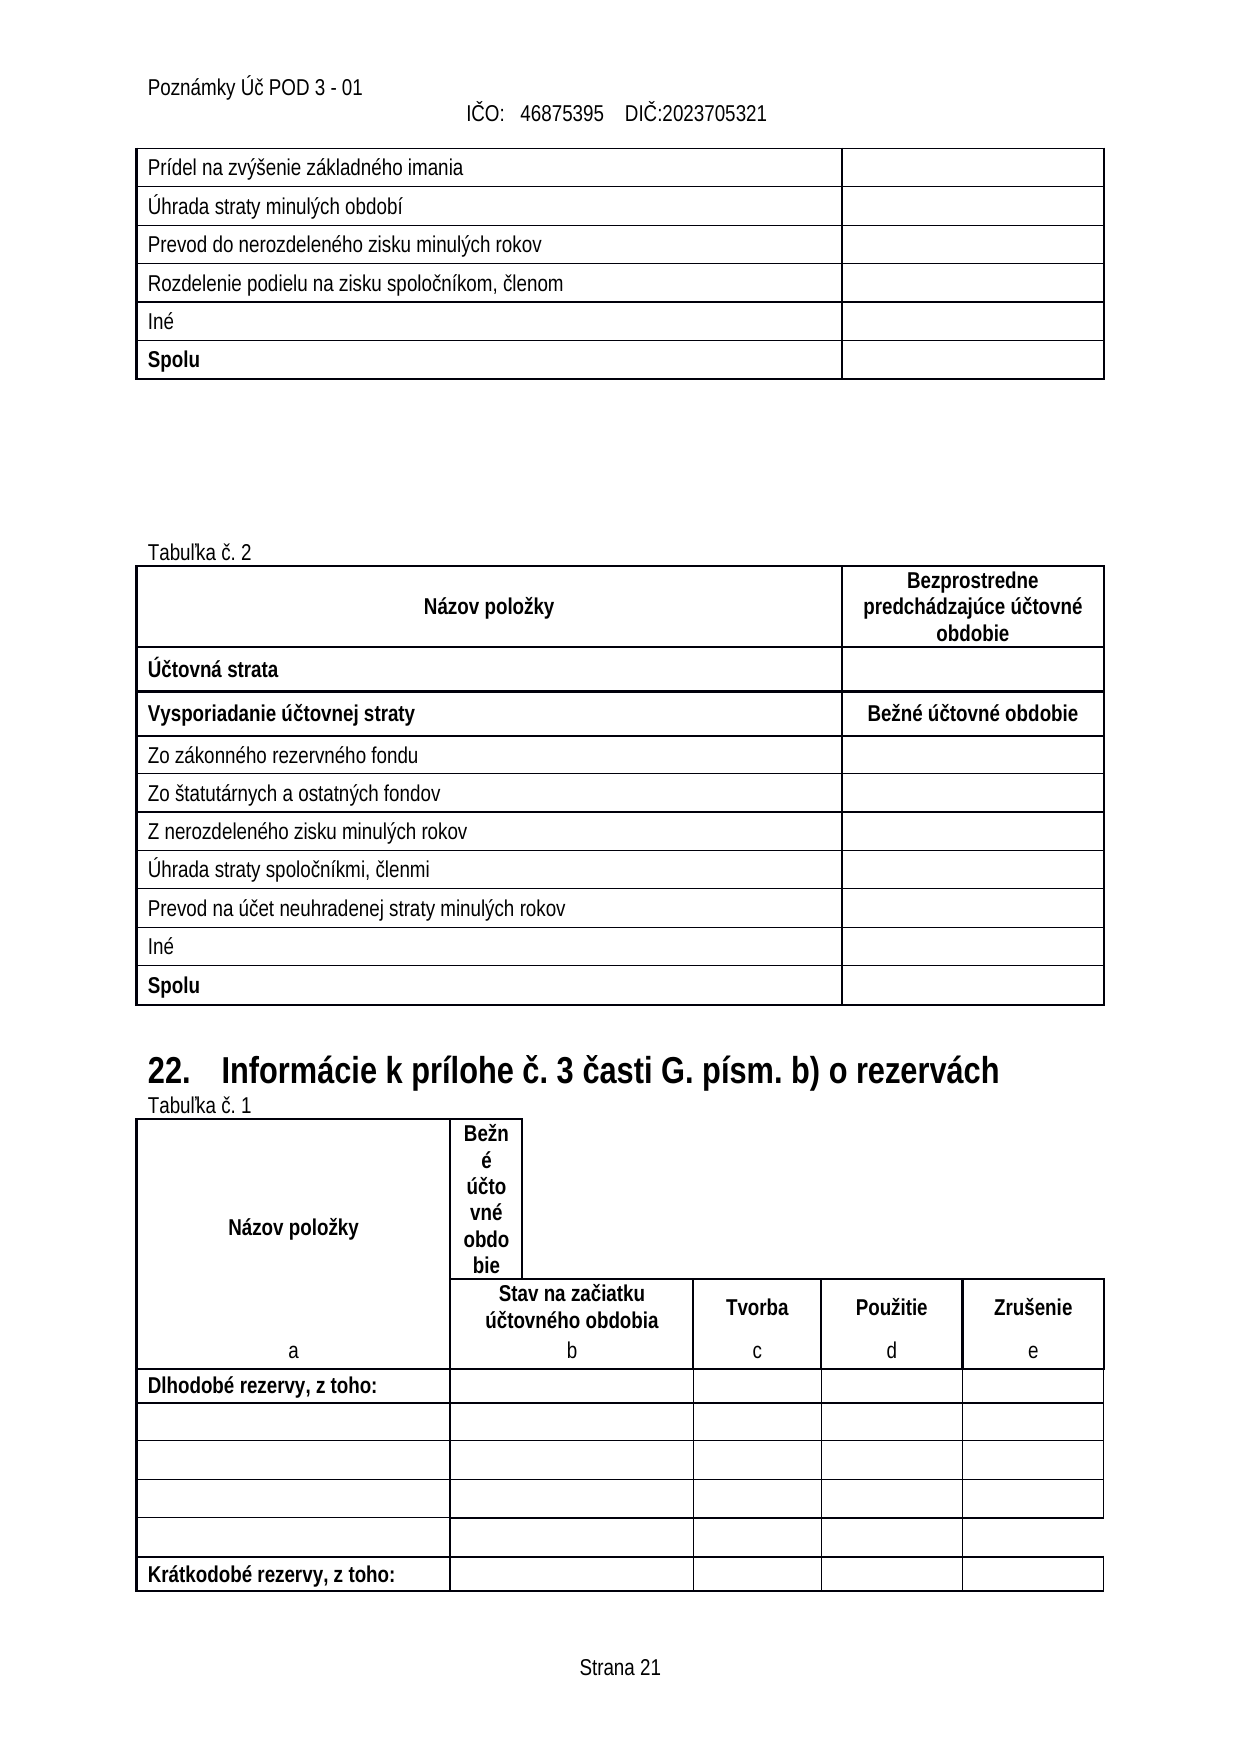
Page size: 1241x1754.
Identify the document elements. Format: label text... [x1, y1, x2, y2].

table_cell [822, 1370, 962, 1402]
table_cell c [694, 1333, 820, 1367]
table_cell Dlhodobé rezervy, z toho: [138, 1370, 449, 1402]
title Informácie k prílohe č. 3 časti G. písm. b) o rezervách [148, 1049, 1092, 1092]
table_cell [963, 1480, 1103, 1517]
table_cell [451, 1480, 693, 1517]
table_cell [694, 1519, 821, 1556]
table_cell [694, 1370, 821, 1402]
table_cell Úhrada straty minulých období [138, 187, 841, 224]
table_cell Zo štatutárnych a ostatných fondov [138, 774, 841, 811]
table_cell [694, 1480, 821, 1517]
table_cell b [451, 1333, 692, 1367]
table_cell [963, 1558, 1103, 1590]
table_cell Použitie [822, 1280, 961, 1333]
table_header Názov položky [138, 1120, 449, 1333]
table_cell d [822, 1333, 961, 1367]
table_cell Vysporiadanie účtovnej straty [138, 693, 841, 734]
table_cell [843, 813, 1103, 850]
table_header Bezprostredne predchádzajúce účtovné obdobie [843, 567, 1103, 646]
table_cell [963, 1519, 1104, 1556]
table_cell [822, 1480, 962, 1517]
table_cell Zrušenie [964, 1280, 1103, 1333]
text Tabuľka č. 2 [148, 538, 1092, 565]
table_cell Úhrada straty spoločníkmi, členmi [138, 851, 841, 888]
table_cell [843, 851, 1103, 888]
table_header Názov položky [138, 567, 841, 646]
table_cell Spolu [138, 966, 841, 1004]
table_cell [451, 1558, 693, 1590]
table_cell Prídel na zvýšenie základného imania [138, 149, 841, 186]
table_cell [451, 1519, 693, 1556]
table_cell Stav na začiatku účtovného obdobia [451, 1280, 692, 1333]
table_cell [843, 889, 1103, 927]
table_cell [843, 774, 1103, 811]
table_cell Prevod na účet neuhradenej straty minulých rokov [138, 889, 841, 927]
table_cell Účtovná strata [138, 648, 841, 690]
table_cell [138, 1441, 449, 1479]
table_cell [843, 737, 1103, 773]
table_cell [138, 1518, 449, 1556]
table_cell Tvorba [694, 1280, 820, 1333]
table_cell [822, 1441, 962, 1479]
table_cell [451, 1441, 693, 1479]
table_cell [843, 303, 1103, 340]
table_cell Prevod do nerozdeleného zisku minulých rokov [138, 226, 841, 263]
table_cell [963, 1404, 1103, 1440]
table_cell [694, 1441, 821, 1479]
table_cell [843, 341, 1103, 378]
table_cell Z nerozdeleného zisku minulých rokov [138, 813, 841, 850]
table_cell e [964, 1333, 1103, 1367]
table_header Bežné účtovné obdobie [451, 1120, 521, 1278]
table_cell [843, 149, 1103, 186]
table_cell [822, 1558, 962, 1590]
table_cell [843, 648, 1103, 690]
table_cell [843, 264, 1103, 301]
table_cell Bežné účtovné obdobie [843, 693, 1103, 734]
table_cell [843, 928, 1103, 965]
table_cell [451, 1370, 693, 1402]
table_cell [963, 1370, 1103, 1402]
table_cell [138, 1480, 449, 1517]
table_cell [694, 1404, 821, 1440]
table_cell Rozdelenie podielu na zisku spoločníkom, členom [138, 264, 841, 301]
table_cell [843, 966, 1103, 1004]
table_cell Krátkodobé rezervy, z toho: [138, 1558, 449, 1590]
table_cell [451, 1404, 693, 1440]
table_cell [138, 1404, 449, 1440]
table_cell Zo zákonného rezervného fondu [138, 737, 841, 773]
table_header [523, 1118, 1104, 1278]
text Tabuľka č. 1 [148, 1092, 1092, 1118]
table_cell [843, 226, 1103, 263]
table_cell a [138, 1333, 449, 1367]
table_cell [963, 1441, 1103, 1479]
table_cell [694, 1558, 821, 1590]
table_cell [822, 1404, 962, 1440]
table_cell [822, 1519, 962, 1556]
table_cell Iné [138, 928, 841, 965]
table_cell Iné [138, 303, 841, 340]
table_cell Spolu [138, 341, 841, 378]
table_cell [843, 187, 1103, 224]
